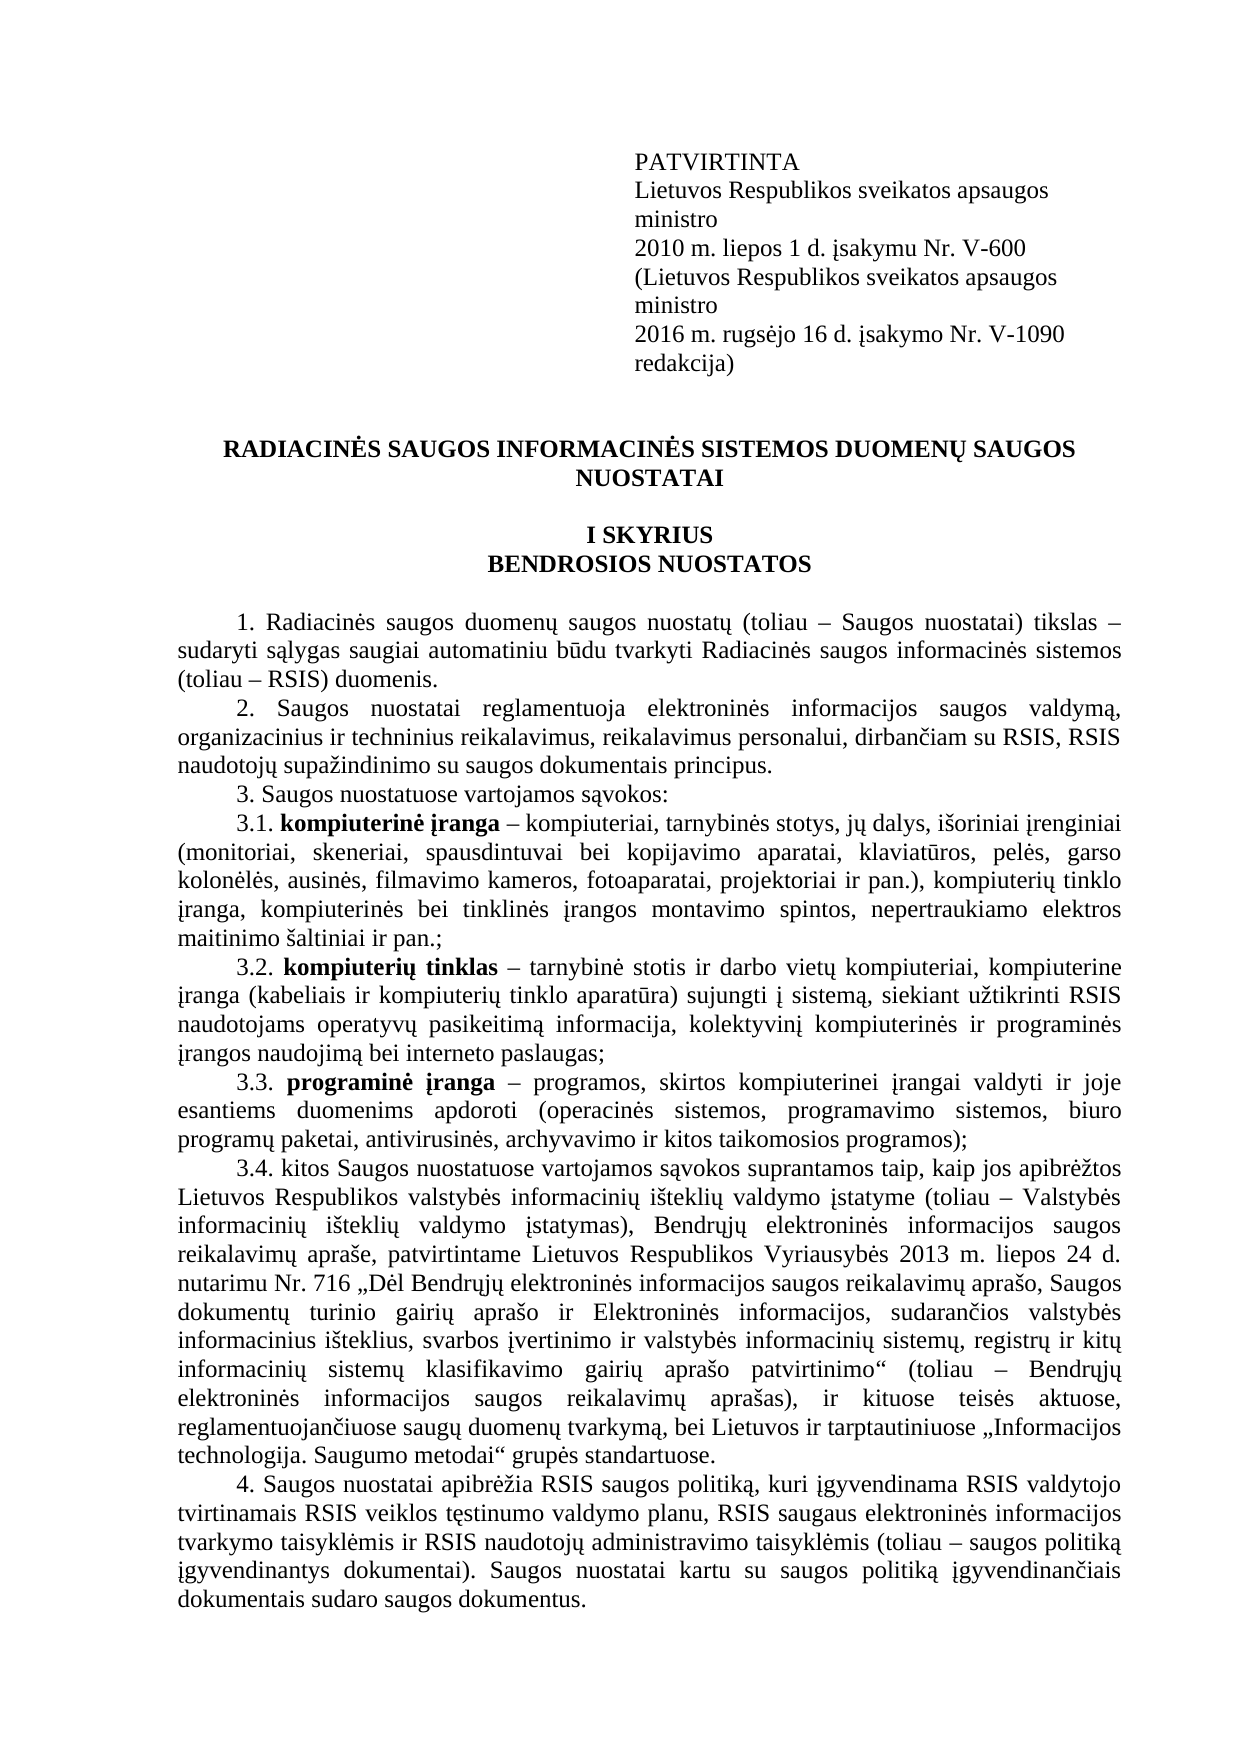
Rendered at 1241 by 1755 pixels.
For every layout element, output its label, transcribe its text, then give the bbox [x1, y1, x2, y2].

text 1. Radiacinės saugos duomenų saugos nuostatų (toliau – Saugos nuostatai) tikslas – sudaryti sąlygas saugiai automatiniu būdu tvarkyti Radiacinės saugos informacinės sistemos (toliau – RSIS) duomenis. [177, 607, 1122, 693]
text 2. Saugos nuostatai reglamentuoja elektroninės informacijos saugos valdymą, organizacinius ir techninius reikalavimus, reikalavimus personalui, dirbančiam su RSIS, RSIS naudotojų supažindinimo su saugos dokumentais principus. [177, 693, 1122, 779]
text (Lietuvos Respublikos sveikatos apsaugos ministro [634, 262, 1122, 319]
text 3.1. kompiuterinė įranga – kompiuteriai, tarnybinės stotys, jų dalys, išoriniai įrenginiai (monitoriai, skeneriai, spausdintuvai bei kopijavimo aparatai, klaviatūros, pelės, garso kolonėlės, ausinės, filmavimo kameros, fotoaparatai, projektoriai ir pan.), kompiuterių tinklo įranga, kompiuterinės bei tinklinės įrangos montavimo spintos, nepertraukiamo elektros maitinimo šaltiniai ir pan.; [177, 808, 1122, 952]
text PATVIRTINTA [634, 147, 1122, 176]
text BENDROSIOS NUOSTATOS [177, 549, 1122, 578]
text 3.2. kompiuterių tinklas – tarnybinė stotis ir darbo vietų kompiuteriai, kompiuterine įranga (kabeliais ir kompiuterių tinklo aparatūra) sujungti į sistemą, siekiant užtikrinti RSIS naudotojams operatyvų pasikeitimą informacija, kolektyvinį kompiuterinės ir programinės įrangos naudojimą bei interneto paslaugas; [177, 952, 1122, 1067]
text 2016 m. rugsėjo 16 d. įsakymo Nr. V-1090 redakcija) [634, 319, 1122, 377]
text RADIACINĖS SAUGOS INFORMACINĖS SISTEMOS DUOMENŲ SAUGOS NUOSTATAI [177, 434, 1122, 492]
text I skyrius [177, 521, 1122, 549]
text 3.3. programinė įranga – programos, skirtos kompiuterinei įrangai valdyti ir joje esantiems duomenims apdoroti (operacinės sistemos, programavimo sistemos, biuro programų paketai, antivirusinės, archyvavimo ir kitos taikomosios programos); [177, 1067, 1122, 1153]
text 3.4. kitos Saugos nuostatuose vartojamos sąvokos suprantamos taip, kaip jos apibrėžtos Lietuvos Respublikos valstybės informacinių išteklių valdymo įstatyme (toliau – Valstybės informacinių išteklių valdymo įstatymas), Bendrųjų elektroninės informacijos saugos reikalavimų apraše, patvirtintame Lietuvos Respublikos Vyriausybės 2013 m. liepos 24 d. nutarimu Nr. 716 „Dėl Bendrųjų elektroninės informacijos saugos reikalavimų aprašo, Saugos dokumentų turinio gairių aprašo ir Elektroninės informacijos, sudarančios valstybės informacinius išteklius, svarbos įvertinimo ir valstybės informacinių sistemų, registrų ir kitų informacinių sistemų klasifikavimo gairių aprašo patvirtinimo“ (toliau – Bendrųjų elektroninės informacijos saugos reikalavimų aprašas), ir kituose teisės aktuose, reglamentuojančiuose saugų duomenų tvarkymą, bei Lietuvos ir tarptautiniuose „Informacijos technologija. Saugumo metodai“ grupės standartuose. [177, 1153, 1122, 1469]
text 3. Saugos nuostatuose vartojamos sąvokos: [177, 779, 1122, 808]
text Lietuvos Respublikos sveikatos apsaugos ministro [634, 176, 1122, 233]
text 2010 m. liepos 1 d. įsakymu Nr. V-600 [634, 233, 1122, 262]
text 4. Saugos nuostatai apibrėžia RSIS saugos politiką, kuri įgyvendinama RSIS valdytojo tvirtinamais RSIS veiklos tęstinumo valdymo planu, RSIS saugaus elektroninės informacijos tvarkymo taisyklėmis ir RSIS naudotojų administravimo taisyklėmis (toliau – saugos politiką įgyvendinantys dokumentai). Saugos nuostatai kartu su saugos politiką įgyvendinančiais dokumentais sudaro saugos dokumentus. [177, 1469, 1122, 1613]
